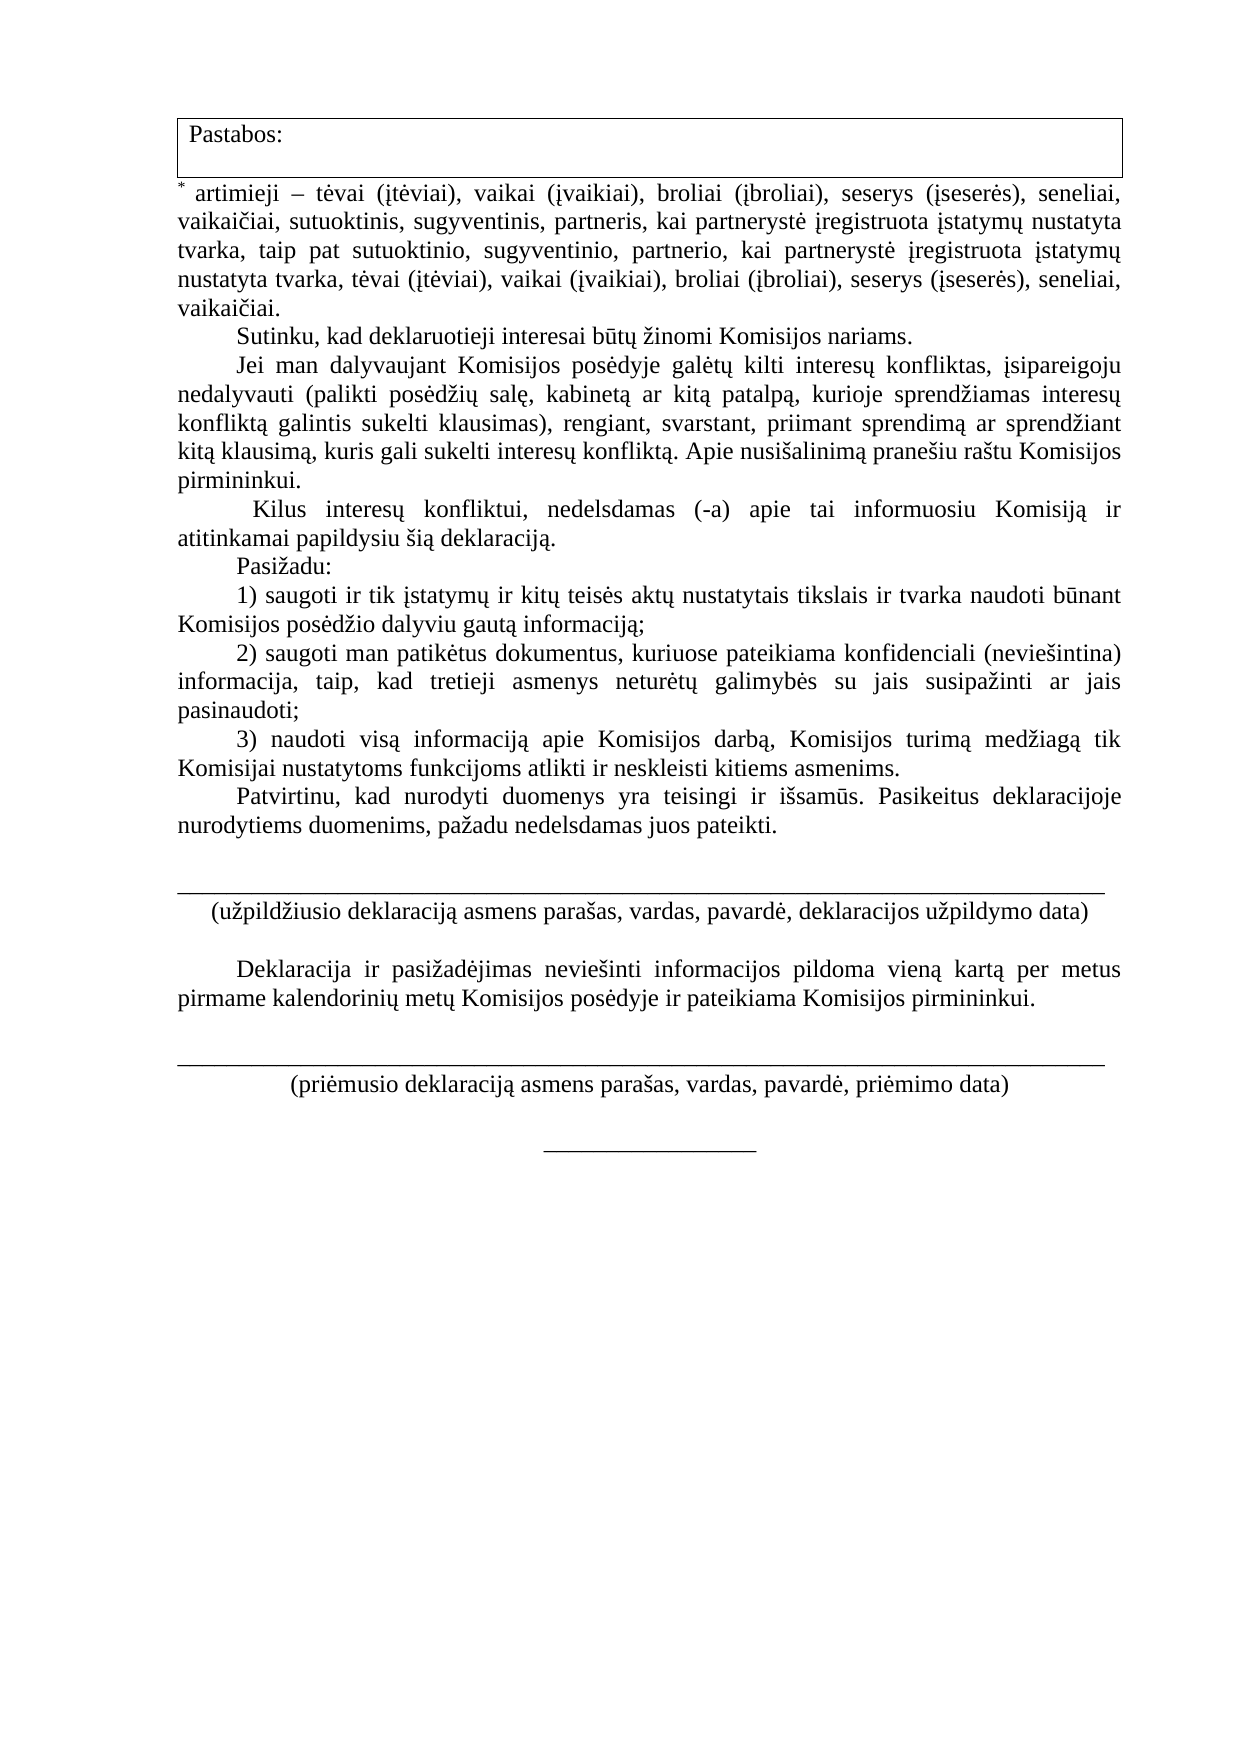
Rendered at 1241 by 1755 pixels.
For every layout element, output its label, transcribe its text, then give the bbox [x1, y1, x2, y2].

text _ [177, 1040, 1122, 1069]
text Jei man dalyvaujant Komisijos posėdyje galėtų kilti interesų konfliktas, įsipareigoju nedalyvauti (palikti posėdžių salę, kabinetą ar kitą patalpą, kurioje sprendžiamas interesų konfliktą galintis sukelti klausimas), rengiant, svarstant, priimant sprendimą ar sprendžiant kitą klausimą, kuris gali sukelti interesų konfliktą. Apie nusišalinimą pranešiu raštu Komisijos pirmininkui. [177, 350, 1122, 494]
text 3) naudoti visą informaciją apie Komisijos darbą, Komisijos turimą medžiagą tik Komisijai nustatytoms funkcijoms atlikti ir neskleisti kitiems asmenims. [177, 724, 1122, 781]
text _ [177, 868, 1122, 896]
text Sutinku, kad deklaruotieji interesai būtų žinomi Komisijos nariams. [177, 321, 1122, 350]
table_cell Pastabos: [178, 119, 988, 177]
table_cell [988, 119, 1051, 177]
text * artimieji – tėvai (įtėviai), vaikai (įvaikiai), broliai (įbroliai), seserys (įseserės), seneliai, vaikaičiai, sutuoktinis, sugyventinis, partneris, kai partnerystė įregistruota įstatymų nustatyta tvarka, taip pat sutuoktinio, sugyventinio, partnerio, kai partnerystė įregistruota įstatymų nustatyta tvarka, tėvai (įtėviai), vaikai (įvaikiai), broliai (įbroliai), seserys (įseserės), seneliai, vaikaičiai. [177, 178, 1122, 321]
text Pasižadu: [177, 551, 1122, 580]
text Kilus interesų konfliktui, nedelsdamas (-a) apie tai informuosiu Komisiją ir atitinkamai papildysiu šią deklaraciją. [177, 494, 1122, 551]
text 2) saugoti man patikėtus dokumentus, kuriuose pateikiama konfidenciali (neviešintina) informacija, taip, kad tretieji asmenys neturėtų galimybės su jais susipažinti ar jais pasinaudoti; [177, 638, 1122, 724]
text (priėmusio deklaraciją asmens parašas, vardas, pavardė, priėmimo data) [177, 1069, 1122, 1098]
text _________________ [177, 1126, 1122, 1155]
text Deklaracija ir pasižadėjimas neviešinti informacijos pildoma vieną kartą per metus pirmame kalendorinių metų Komisijos posėdyje ir pateikiama Komisijos pirmininkui. [177, 954, 1122, 1011]
text (užpildžiusio deklaraciją asmens parašas, vardas, pavardė, deklaracijos užpildymo data) [177, 896, 1122, 925]
text Patvirtinu, kad nurodyti duomenys yra teisingi ir išsamūs. Pasikeitus deklaracijoje nurodytiems duomenims, pažadu nedelsdamas juos pateikti. [177, 781, 1122, 839]
text 1) saugoti ir tik įstatymų ir kitų teisės aktų nustatytais tikslais ir tvarka naudoti būnant Komisijos posėdžio dalyviu gautą informaciją; [177, 580, 1122, 638]
table_cell [1051, 119, 1122, 177]
